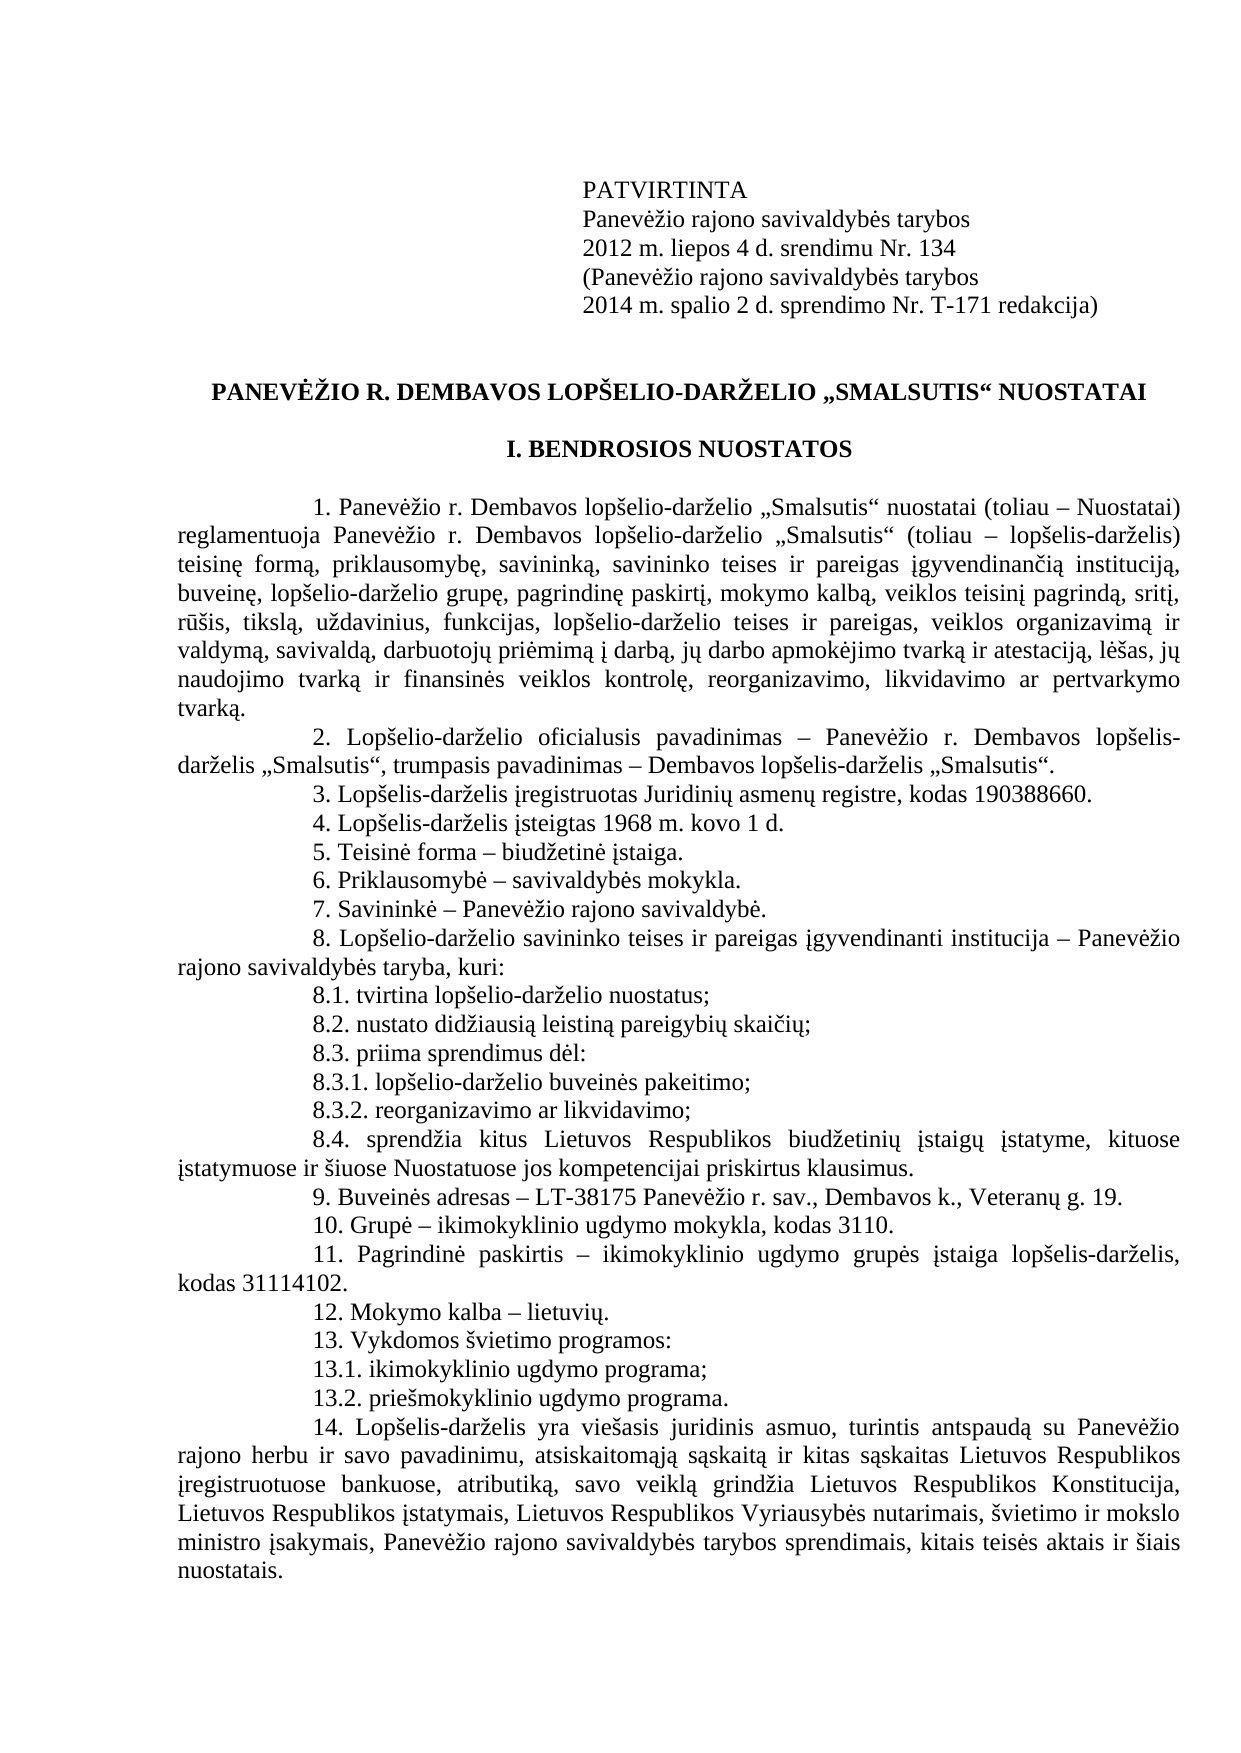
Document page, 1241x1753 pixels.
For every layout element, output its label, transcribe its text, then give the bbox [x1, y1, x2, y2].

text 8.3.2. reorganizavimo ar likvidavimo; [177, 1096, 1181, 1124]
text 12. Mokymo kalba – lietuvių. [177, 1297, 1181, 1326]
text Panevėžio rajono savivaldybės tarybos [447, 204, 1181, 233]
text 9. Buveinės adresas – LT-38175 Panevėžio r. sav., Dembavos k., Veteranų g. 19. [177, 1182, 1181, 1211]
text 11. Pagrindinė paskirtis – ikimokyklinio ugdymo grupės įstaiga lopšelis-darželis, kodas 31114102. [177, 1239, 1181, 1297]
text 13.1. ikimokyklinio ugdymo programa; [177, 1354, 1181, 1383]
text 13. Vykdomos švietimo programos: [177, 1326, 1181, 1354]
text 5. Teisinė forma – biudžetinė įstaiga. [177, 837, 1181, 866]
text 8.1. tvirtina lopšelio-darželio nuostatus; [177, 981, 1181, 1009]
text 2. Lopšelio-darželio oficialusis pavadinimas – Panevėžio r. Dembavos lopšelis-darželis „Smalsutis“, trumpasis pavadinimas – Dembavos lopšelis-darželis „Smalsutis“. [177, 722, 1181, 779]
text 8. Lopšelio-darželio savininko teises ir pareigas įgyvendinanti institucija – Panevėžio rajono savivaldybės taryba, kuri: [177, 923, 1181, 981]
text 8.3. priima sprendimus dėl: [177, 1038, 1181, 1067]
text 8.2. nustato didžiausią leistiną pareigybių skaičių; [177, 1009, 1181, 1038]
text 13.2. priešmokyklinio ugdymo programa. [177, 1383, 1181, 1412]
text I. BENDROSIOS NUOSTATOS [177, 434, 1181, 463]
text 3. Lopšelis-darželis įregistruotas Juridinių asmenų registre, kodas 190388660. [177, 779, 1181, 808]
text PANEVĖŽIO R. DEMBAVOS LOPŠELIO-DARŽELIO „SMALSUTIS“ NUOSTATAI [177, 377, 1181, 406]
text 6. Priklausomybė – savivaldybės mokykla. [177, 866, 1181, 894]
text PATVIRTINTA [447, 176, 1181, 204]
text 2014 m. spalio 2 d. sprendimo Nr. T-171 redakcija) [447, 291, 1181, 319]
text (Panevėžio rajono savivaldybės tarybos [447, 262, 1181, 291]
text 8.4. sprendžia kitus Lietuvos Respublikos biudžetinių įstaigų įstatyme, kituose įstatymuose ir šiuose Nuostatuose jos kompetencijai priskirtus klausimus. [177, 1124, 1181, 1182]
text 10. Grupė – ikimokyklinio ugdymo mokykla, kodas 3110. [177, 1211, 1181, 1239]
text 7. Savininkė – Panevėžio rajono savivaldybė. [177, 894, 1181, 923]
text 8.3.1. lopšelio-darželio buveinės pakeitimo; [177, 1067, 1181, 1096]
text 4. Lopšelis-darželis įsteigtas 1968 m. kovo 1 d. [177, 808, 1181, 837]
text 2012 m. liepos 4 d. srendimu Nr. 134 [447, 233, 1181, 262]
text 1. Panevėžio r. Dembavos lopšelio-darželio „Smalsutis“ nuostatai (toliau – Nuostatai) reglamentuoja Panevėžio r. Dembavos lopšelio-darželio „Smalsutis“ (toliau – lopšelis-darželis) teisinę formą, priklausomybę, savininką, savininko teises ir pareigas įgyvendinančią instituciją, buveinę, lopšelio-darželio grupę, pagrindinę paskirtį, mokymo kalbą, veiklos teisinį pagrindą, sritį, rūšis, tikslą, uždavinius, funkcijas, lopšelio-darželio teises ir pareigas, veiklos organizavimą ir valdymą, savivaldą, darbuotojų priėmimą į darbą, jų darbo apmokėjimo tvarką ir atestaciją, lėšas, jų naudojimo tvarką ir finansinės veiklos kontrolę, reorganizavimo, likvidavimo ar pertvarkymo tvarką. [177, 492, 1181, 722]
text 14. Lopšelis-darželis yra viešasis juridinis asmuo, turintis antspaudą su Panevėžio rajono herbu ir savo pavadinimu, atsiskaitomąją sąskaitą ir kitas sąskaitas Lietuvos Respublikos įregistruotuose bankuose, atributiką, savo veiklą grindžia Lietuvos Respublikos Konstitucija, Lietuvos Respublikos įstatymais, Lietuvos Respublikos Vyriausybės nutarimais, švietimo ir mokslo ministro įsakymais, Panevėžio rajono savivaldybės tarybos sprendimais, kitais teisės aktais ir šiais nuostatais. [177, 1412, 1181, 1584]
